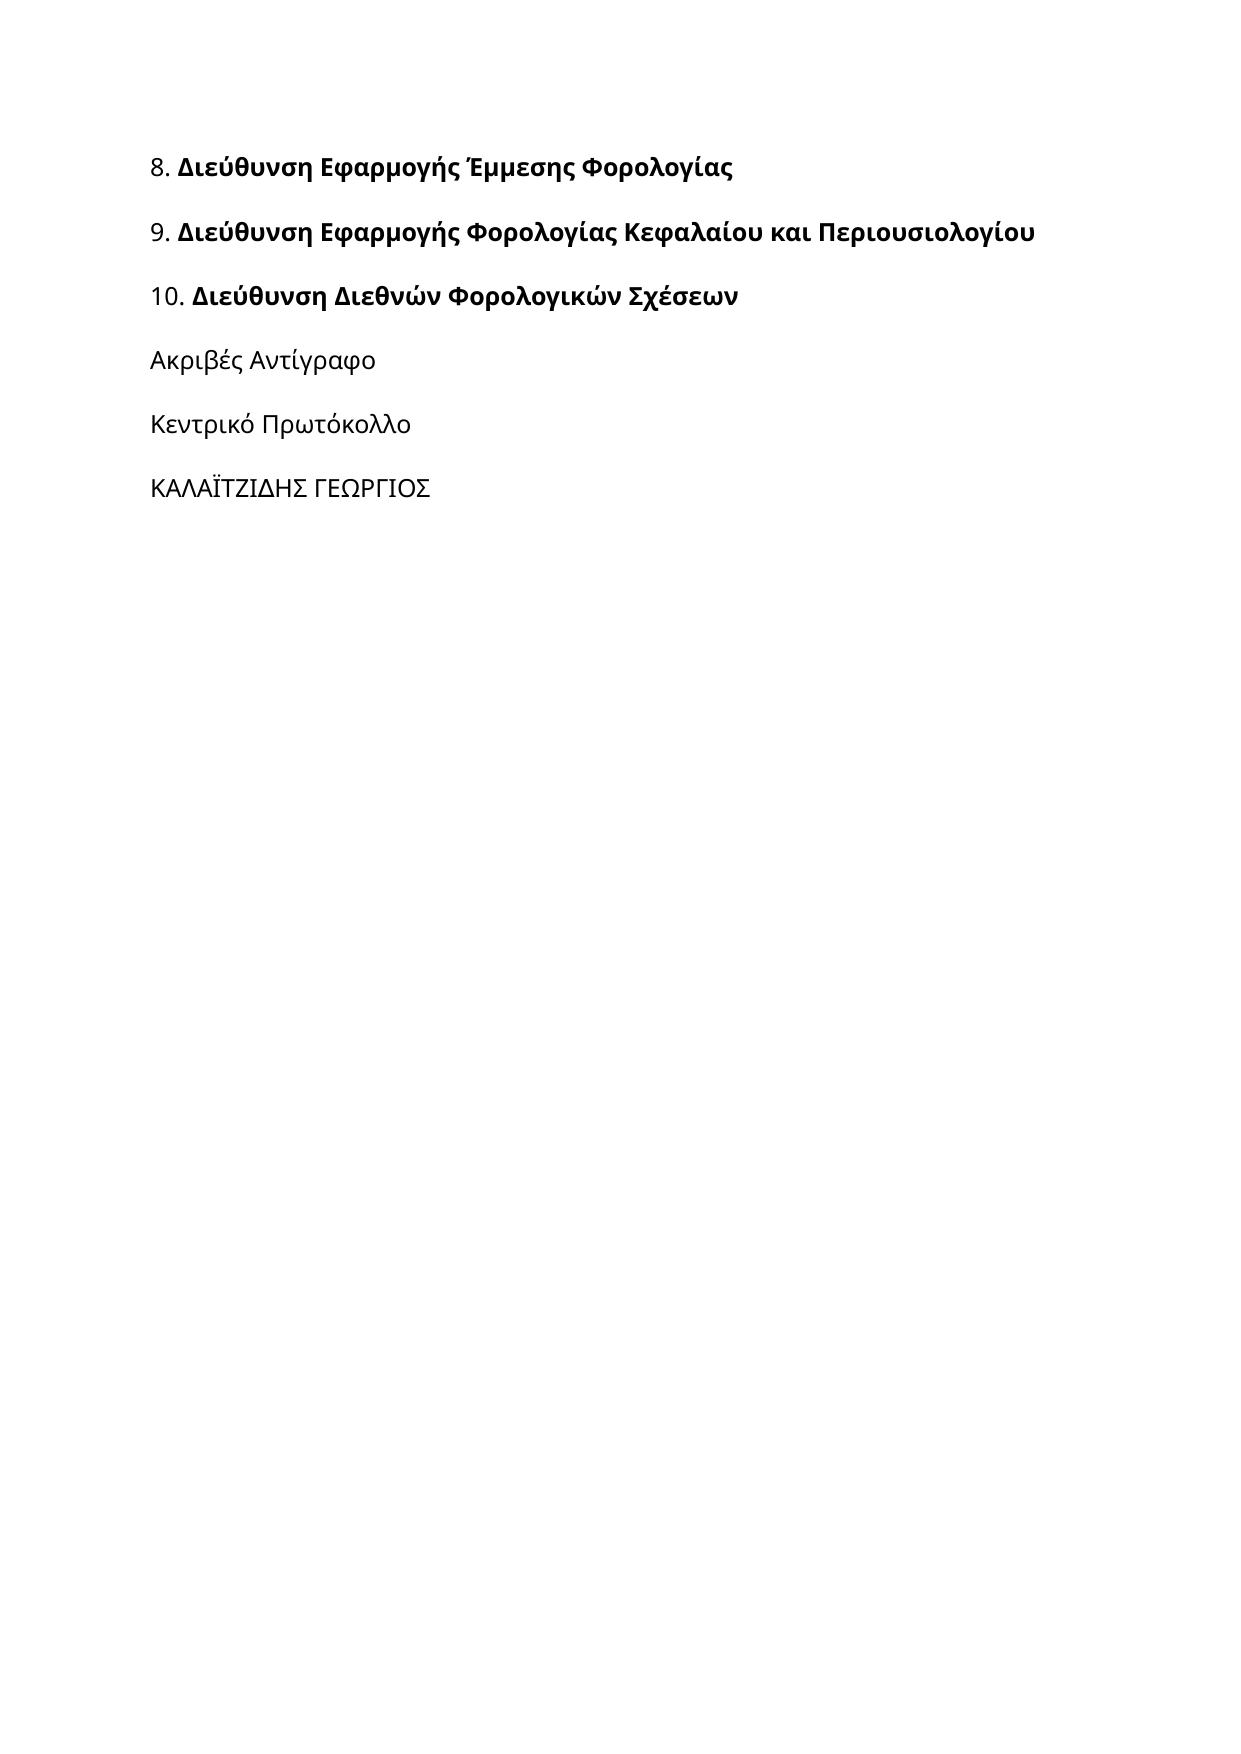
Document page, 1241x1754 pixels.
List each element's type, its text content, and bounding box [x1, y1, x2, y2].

text Ακριβές Αντίγραφο [150, 342, 1090, 377]
text 10. Διεύθυνση Διεθνών Φορολογικών Σχέσεων [150, 278, 1090, 312]
text 8. Διεύθυνση Εφαρμογής Έμμεσης Φορολογίας [150, 150, 1090, 184]
text ΚΑΛΑΪΤΖΙ∆ΗΣ ΓΕΩΡΓΙΟΣ [150, 471, 1090, 505]
text 9. Διεύθυνση Εφαρμογής Φορολογίας Κεφαλαίου και Περιουσιολογίου [150, 214, 1090, 248]
text Κεντρικό Πρωτόκολλο [150, 407, 1090, 441]
